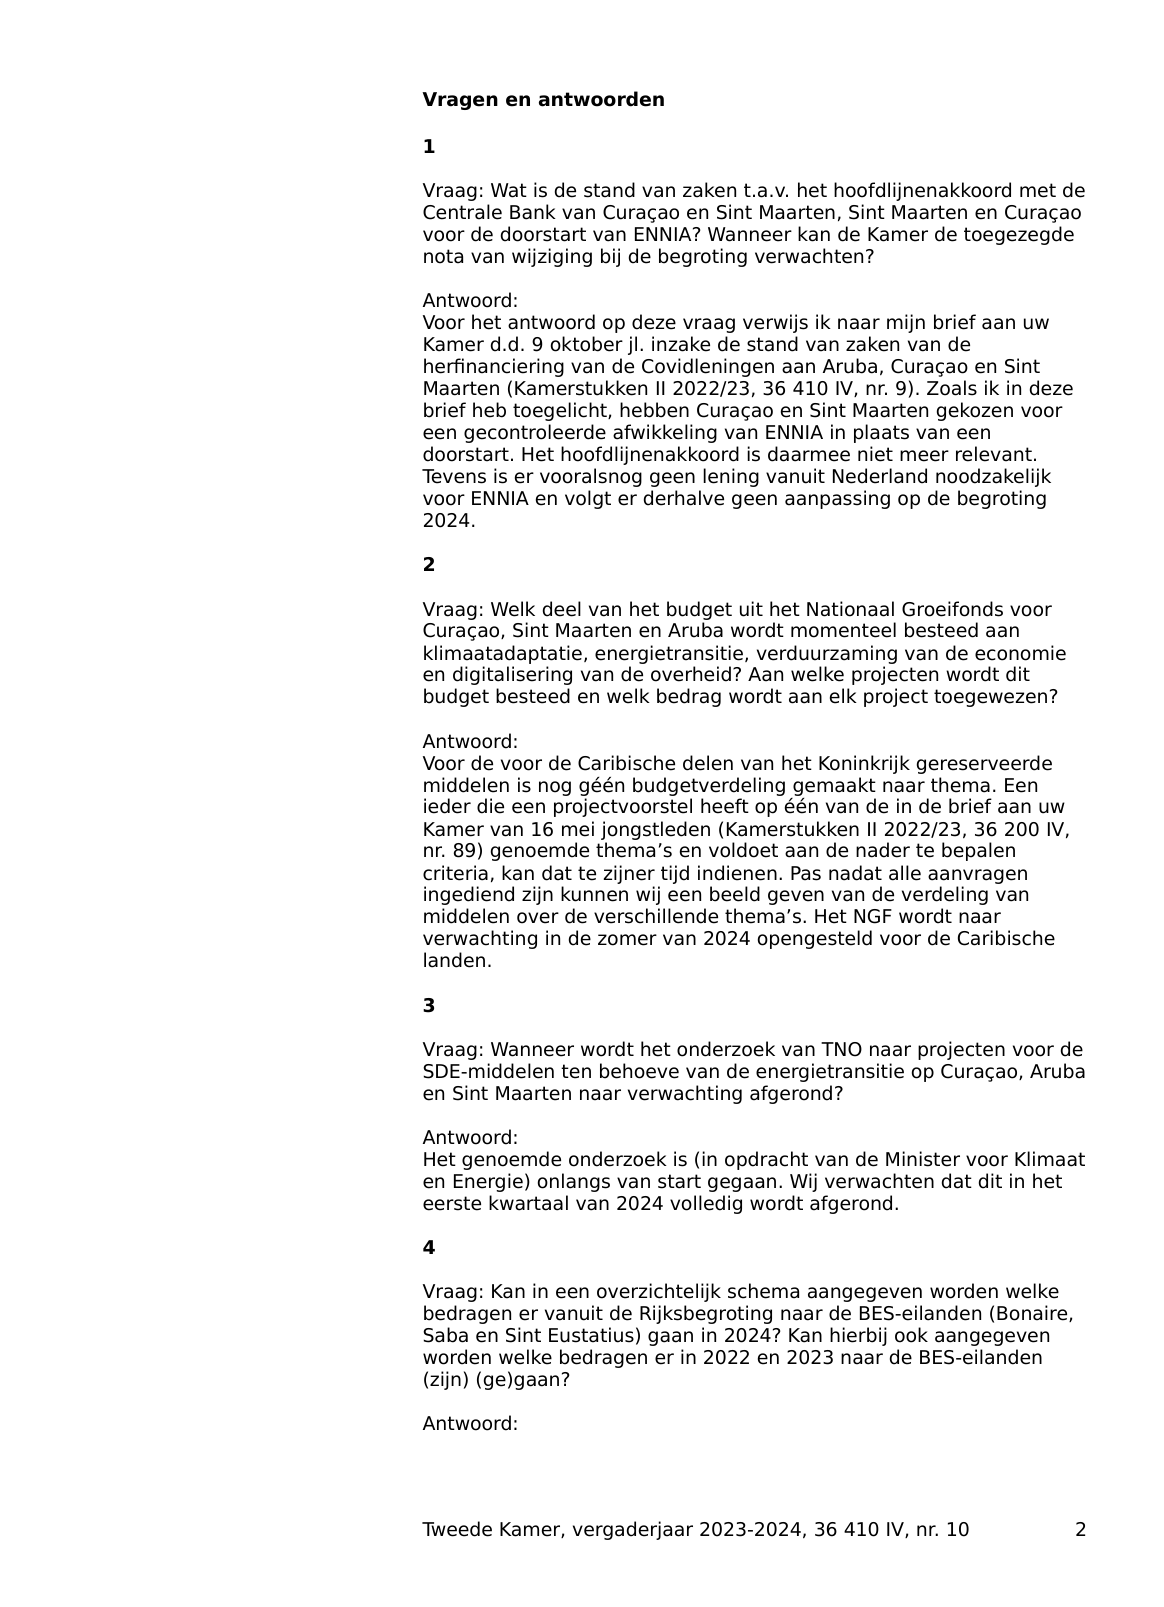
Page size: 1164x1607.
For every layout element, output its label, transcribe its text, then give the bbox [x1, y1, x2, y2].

text Voor het antwoord op deze vraag verwijs ik naar mijn brief aan uw Kamer d.d. 9 oktober jl. inzake de stand van zaken van de herfinanciering van de Covidleningen aan Aruba, Curaçao en Sint Maarten (Kamerstukken II 2022/23, 36 410 IV, nr. 9). Zoals ik in deze brief heb toegelicht, hebben Curaçao en Sint Maarten gekozen voor een gecontroleerde afwikkeling van ENNIA in plaats van een doorstart. Het hoofdlijnenakkoord is daarmee niet meer relevant. Tevens is er vooralsnog geen lening vanuit Nederland noodzakelijk voor ENNIA en volgt er derhalve geen aanpassing op de begroting 2024. [422, 312, 1087, 532]
text Vraag: Welk deel van het budget uit het Nationaal Groeifonds voor Curaçao, Sint Maarten en Aruba wordt momenteel besteed aan klimaatadaptatie, energietransitie, verduurzaming van de economie en digitalisering van de overheid? Aan welke projecten wordt dit budget besteed en welk bedrag wordt aan elk project toegewezen? [422, 598, 1087, 708]
text Vraag: Wanneer wordt het onderzoek van TNO naar projecten voor de SDE-middelen ten behoeve van de energietransitie op Curaçao, Aruba en Sint Maarten naar verwachting afgerond? [422, 1039, 1087, 1104]
subtitle 1 [422, 136, 1087, 158]
text Het genoemde onderzoek is (in opdracht van de Minister voor Klimaat en Energie) onlangs van start gegaan. Wij verwachten dat dit in het eerste kwartaal van 2024 volledig wordt afgerond. [422, 1149, 1087, 1215]
text Voor de voor de Caribische delen van het Koninkrijk gereserveerde middelen is nog géén budgetverdeling gemaakt naar thema. Een ieder die een projectvoorstel heeft op één van de in de brief aan uw Kamer van 16 mei jongstleden (Kamerstukken II 2022/23, 36 200 IV, nr. 89) genoemde thema’s en voldoet aan de nader te bepalen criteria, kan dat te zijner tijd indienen. Pas nadat alle aanvragen ingediend zijn kunnen wij een beeld geven van de verdeling van middelen over de verschillende thema’s. Het NGF wordt naar verwachting in de zomer van 2024 opengesteld voor de Caribische landen. [422, 752, 1087, 972]
text Vraag: Wat is de stand van zaken t.a.v. het hoofdlijnenakkoord met de Centrale Bank van Curaçao en Sint Maarten, Sint Maarten en Curaçao voor de doorstart van ENNIA? Wanneer kan de Kamer de toegezegde nota van wijziging bij de begroting verwachten? [422, 180, 1087, 268]
text Antwoord: [422, 1413, 1087, 1435]
text Vraag: Kan in een overzichtelijk schema aangegeven worden welke bedragen er vanuit de Rijksbegroting naar de BES-eilanden (Bonaire, Saba en Sint Eustatius) gaan in 2024? Kan hierbij ook aangegeven worden welke bedragen er in 2022 en 2023 naar de BES-eilanden (zijn) (ge)gaan? [422, 1281, 1087, 1391]
text Antwoord: [422, 1127, 1087, 1149]
subtitle 4 [422, 1237, 1087, 1259]
subtitle 3 [422, 994, 1087, 1016]
subtitle Vragen en antwoorden [422, 89, 1087, 111]
text Antwoord: [422, 731, 1087, 752]
text Antwoord: [422, 290, 1087, 312]
subtitle 2 [422, 554, 1087, 576]
